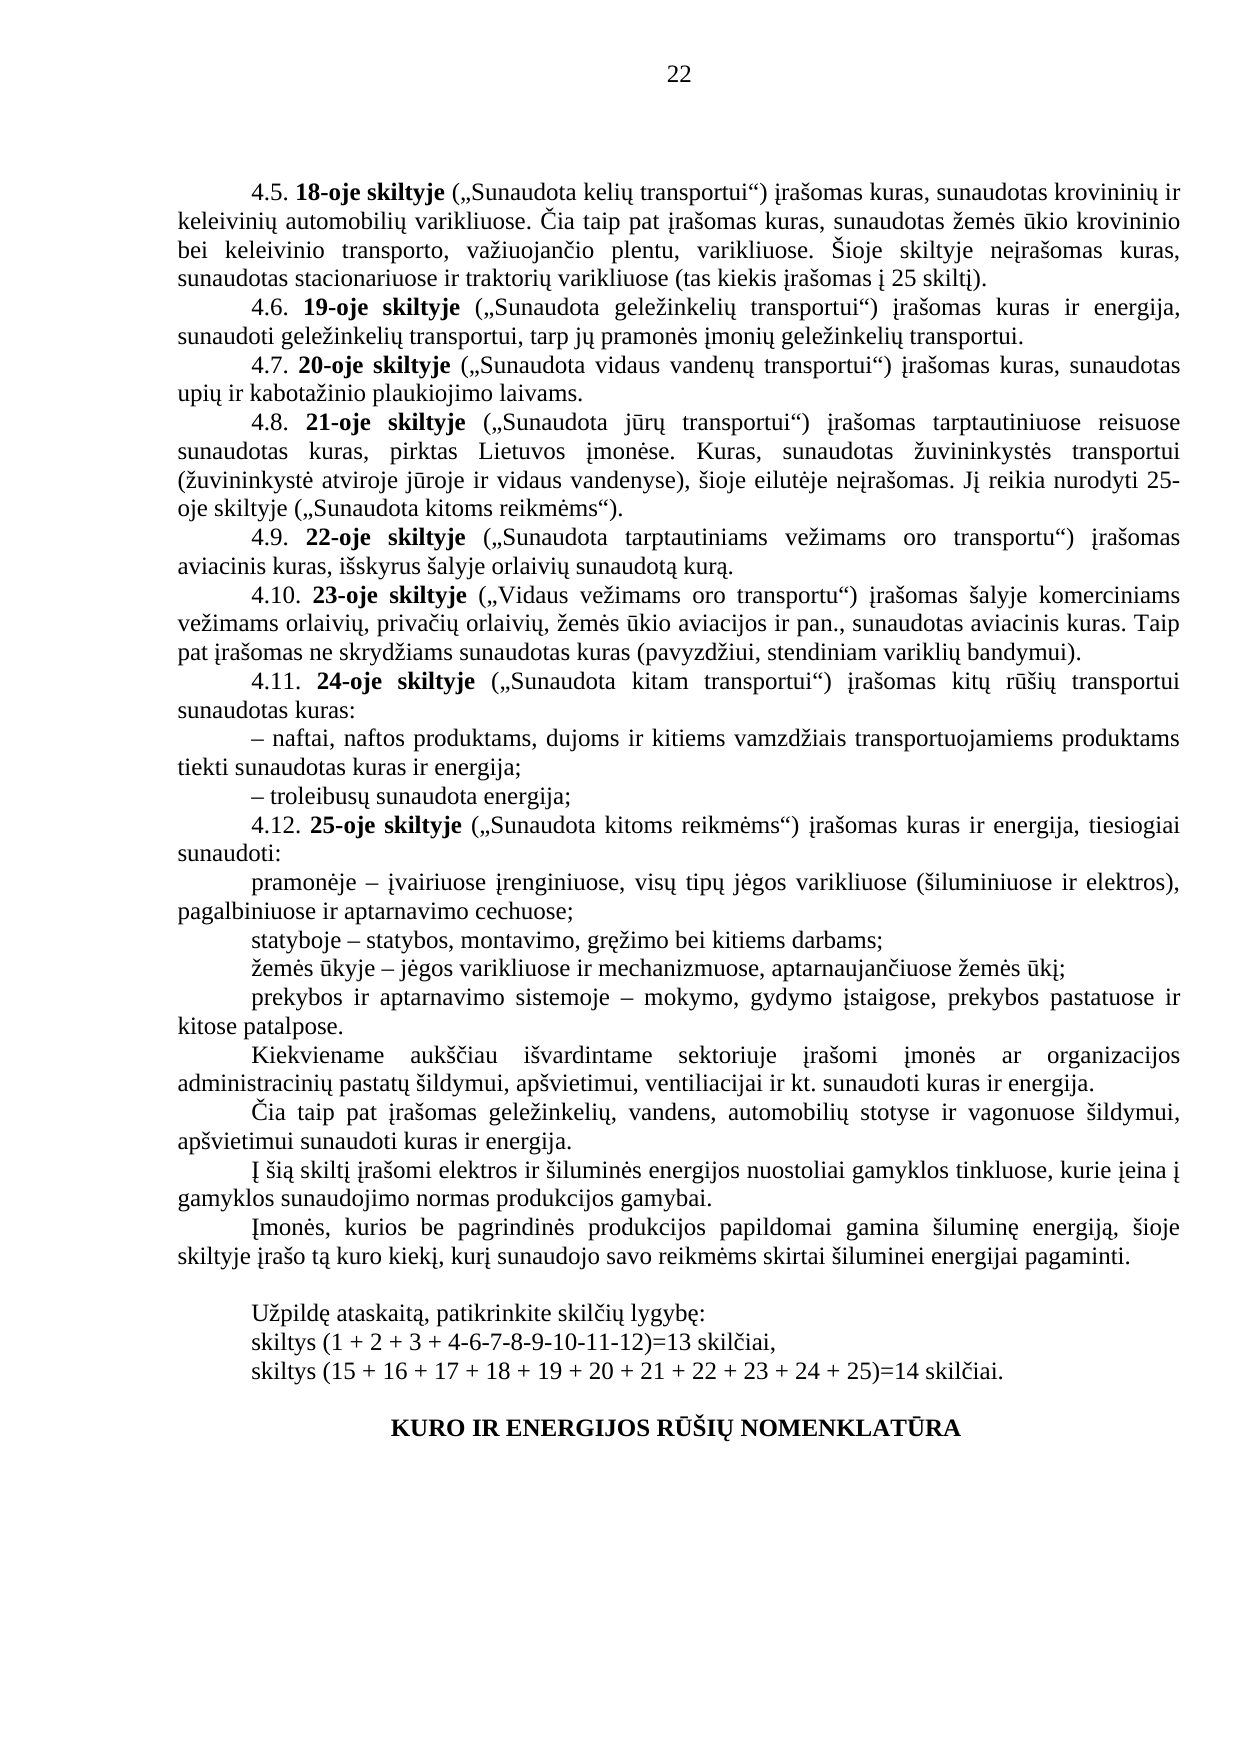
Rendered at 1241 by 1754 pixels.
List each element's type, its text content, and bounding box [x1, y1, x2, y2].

text 4.11. 24-oje skiltyje („Sunaudota kitam transportui“) įrašomas kitų rūšių transportui sunaudotas kuras: [177, 666, 1181, 723]
text – naftai, naftos produktams, dujoms ir kitiems vamzdžiais transportuojamiems produktams tiekti sunaudotas kuras ir energija; [177, 723, 1181, 781]
text 4.12. 25-oje skiltyje („Sunaudota kitoms reikmėms“) įrašomas kuras ir energija, tiesiogiai sunaudoti: [177, 810, 1181, 867]
text 4.7. 20-oje skiltyje („Sunaudota vidaus vandenų transportui“) įrašomas kuras, sunaudotas upių ir kabotažinio plaukiojimo laivams. [177, 350, 1181, 407]
text pramonėje – įvairiuose įrenginiuose, visų tipų jėgos varikliuose (šiluminiuose ir elektros), pagalbiniuose ir aptarnavimo cechuose; [177, 867, 1181, 925]
text skiltys (1 + 2 + 3 + 4-6-7-8-9-10-11-12)=13 skilčiai, [177, 1327, 1181, 1356]
text Užpildę ataskaitą, patikrinkite skilčių lygybę: [177, 1298, 1181, 1327]
text 4.5. 18-oje skiltyje („Sunaudota kelių transportui“) įrašomas kuras, sunaudotas krovininių ir keleivinių automobilių varikliuose. Čia taip pat įrašomas kuras, sunaudotas žemės ūkio krovininio bei keleivinio transporto, važiuojančio plentu, varikliuose. Šioje skiltyje neįrašomas kuras, sunaudotas stacionariuose ir traktorių varikliuose (tas kiekis įrašomas į 25 skiltį). [177, 177, 1181, 292]
text statyboje – statybos, montavimo, gręžimo bei kitiems darbams; [177, 925, 1181, 953]
text 4.10. 23-oje skiltyje („Vidaus vežimams oro transportu“) įrašomas šalyje komerciniams vežimams orlaivių, privačių orlaivių, žemės ūkio aviacijos ir pan., sunaudotas aviacinis kuras. Taip pat įrašomas ne skrydžiams sunaudotas kuras (pavyzdžiui, stendiniam variklių bandymui). [177, 580, 1181, 666]
text Kiekviename aukščiau išvardintame sektoriuje įrašomi įmonės ar organizacijos administracinių pastatų šildymui, apšvietimui, ventiliacijai ir kt. sunaudoti kuras ir energija. [177, 1040, 1181, 1097]
text – troleibusų sunaudota energija; [177, 781, 1181, 810]
text Įmonės, kurios be pagrindinės produkcijos papildomai gamina šiluminę energiją, šioje skiltyje įrašo tą kuro kiekį, kurį sunaudojo savo reikmėms skirtai šiluminei energijai pagaminti. [177, 1212, 1181, 1270]
text Čia taip pat įrašomas geležinkelių, vandens, automobilių stotyse ir vagonuose šildymui, apšvietimui sunaudoti kuras ir energija. [177, 1097, 1181, 1155]
text 4.6. 19-oje skiltyje („Sunaudota geležinkelių transportui“) įrašomas kuras ir energija, sunaudoti geležinkelių transportui, tarp jų pramonės įmonių geležinkelių transportui. [177, 292, 1181, 350]
text žemės ūkyje – jėgos varikliuose ir mechanizmuose, aptarnaujančiuose žemės ūkį; [177, 953, 1181, 982]
text Į šią skiltį įrašomi elektros ir šiluminės energijos nuostoliai gamyklos tinkluose, kurie įeina į gamyklos sunaudojimo normas produkcijos gamybai. [177, 1155, 1181, 1212]
text 4.9. 22-oje skiltyje („Sunaudota tarptautiniams vežimams oro transportu“) įrašomas aviacinis kuras, išskyrus šalyje orlaivių sunaudotą kurą. [177, 522, 1181, 580]
text 4.8. 21-oje skiltyje („Sunaudota jūrų transportui“) įrašomas tarptautiniuose reisuose sunaudotas kuras, pirktas Lietuvos įmonėse. Kuras, sunaudotas žuvininkystės transportui (žuvininkystė atviroje jūroje ir vidaus vandenyse), šioje eilutėje neįrašomas. Jį reikia nurodyti 25-oje skiltyje („Sunaudota kitoms reikmėms“). [177, 407, 1181, 522]
text prekybos ir aptarnavimo sistemoje – mokymo, gydymo įstaigose, prekybos pastatuose ir kitose patalpose. [177, 982, 1181, 1040]
text skiltys (15 + 16 + 17 + 18 + 19 + 20 + 21 + 22 + 23 + 24 + 25)=14 skilčiai. [177, 1356, 1181, 1385]
text Kuro ir energijos rūšių nomenklatūra [177, 1413, 1181, 1442]
